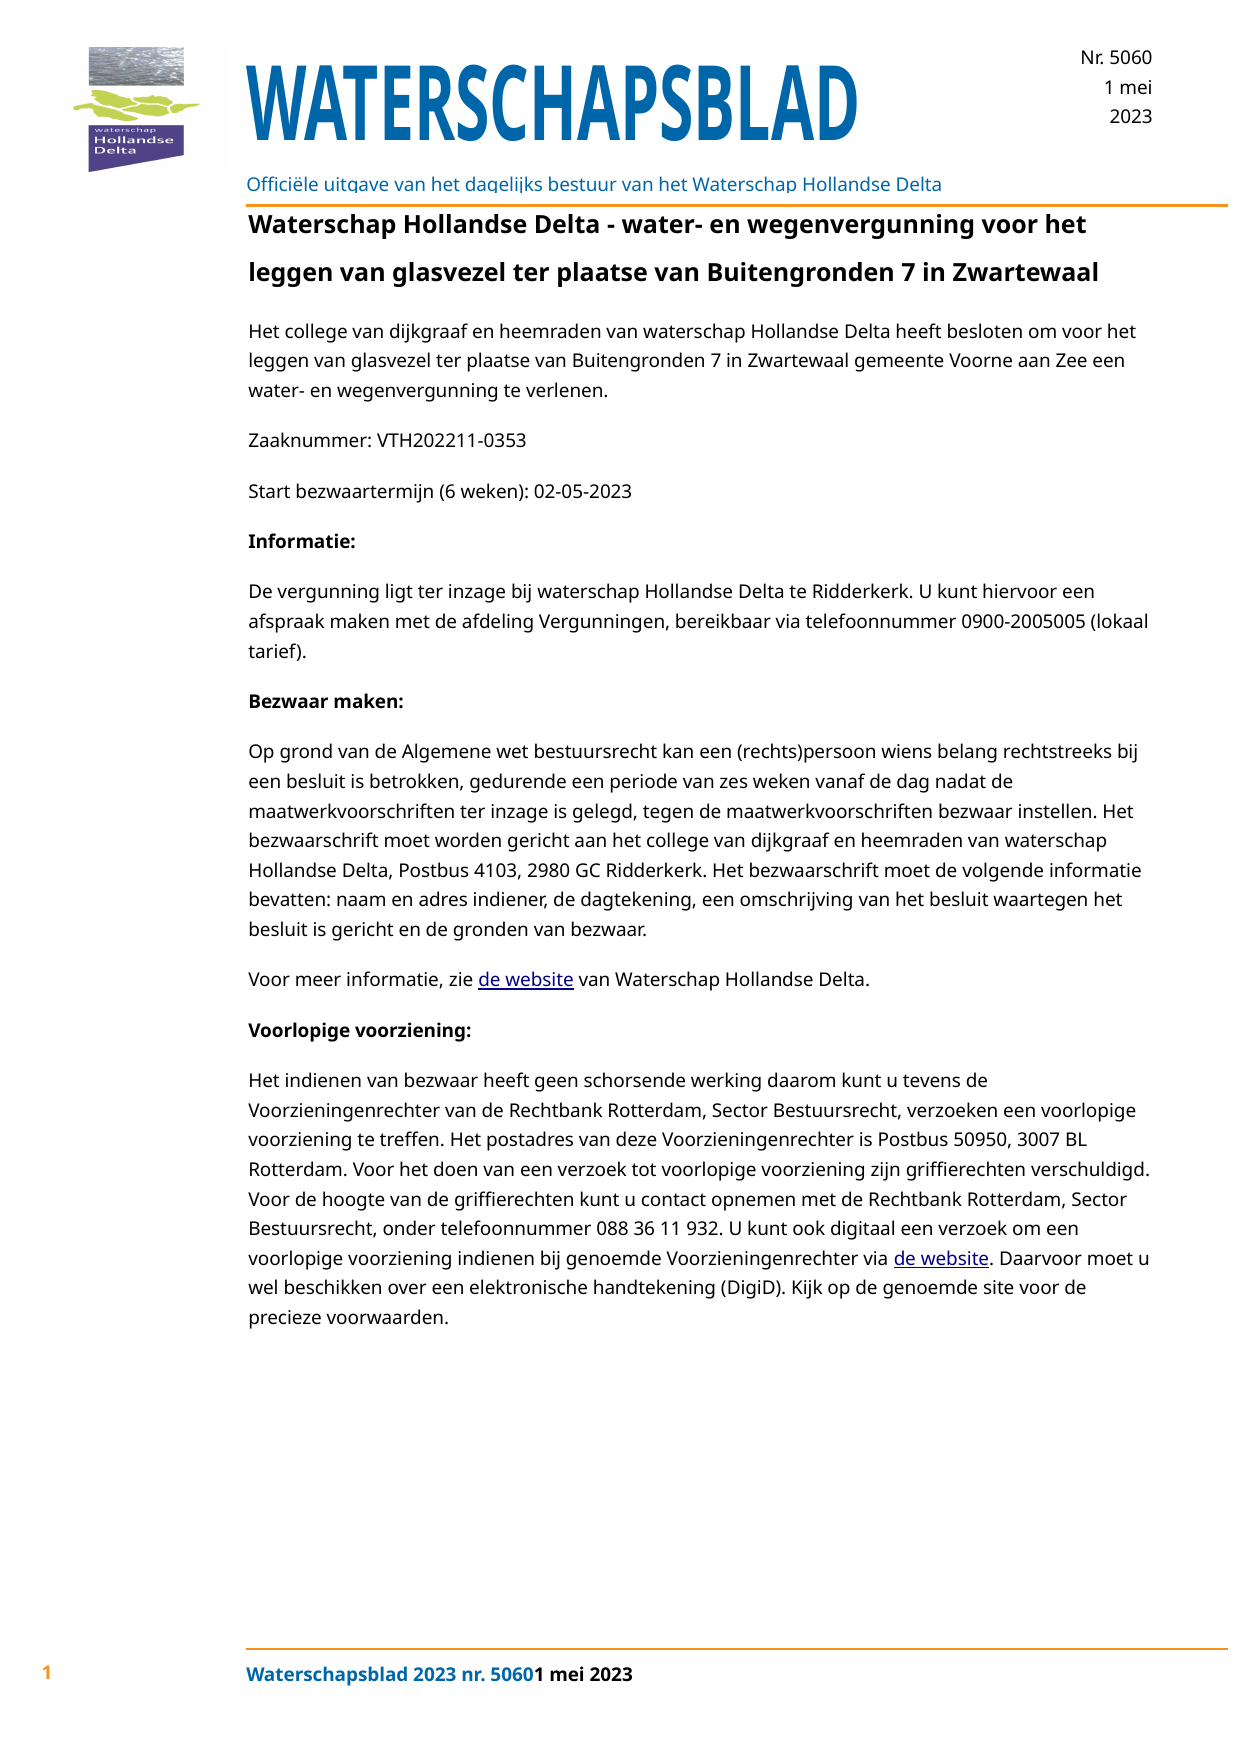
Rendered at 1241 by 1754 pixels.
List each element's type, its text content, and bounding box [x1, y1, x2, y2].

text Start bezwaartermijn (6 weken): 02-05-2023 [248, 478, 1152, 504]
text Voorlopige voorziening: [248, 1017, 1152, 1043]
text Op grond van de Algemene wet bestuursrecht kan een (rechts)persoon wiens belang rechtstreeks bij een besluit is betrokken, gedurende een periode van zes weken vanaf de dag nadat de maatwerkvoorschriften ter inzage is gelegd, tegen de maatwerkvoorschriften bezwaar instellen. Het bezwaarschrift moet worden gericht aan het college van dijkgraaf en heemraden van waterschap Hollandse Delta, Postbus 4103, 2980 GC Ridderkerk. Het bezwaarschrift moet de volgende informatie bevatten: naam en adres indiener, de dagtekening, een omschrijving van het besluit waartegen het besluit is gericht en de gronden van bezwaar. [248, 739, 1152, 942]
text Zaaknummer: VTH202211-0353 [248, 427, 1152, 453]
picture [41, 47, 231, 172]
text De vergunning ligt ter inzage bij waterschap Hollandse Delta te Ridderkerk. U kunt hiervoor een afspraak maken met de afdeling Vergunningen, bereikbaar via telefoonnummer 0900-2005005 (lokaal tarief). [248, 579, 1152, 664]
text Informatie: [248, 528, 1152, 554]
text Bezwaar maken: [248, 688, 1152, 714]
text Het college van dijkgraaf en heemraden van waterschap Hollandse Delta heeft besloten om voor het leggen van glasvezel ter plaatse van Buitengronden 7 in Zwartewaal gemeente Voorne aan Zee een water- en wegenvergunning te verlenen. [248, 318, 1152, 403]
text Het indienen van bezwaar heeft geen schorsende werking daarom kunt u tevens de Voorzieningenrechter van de Rechtbank Rotterdam, Sector Bestuursrecht, verzoeken een voorlopige voorziening te treffen. Het postadres van deze Voorzieningenrechter is Postbus 50950, 3007 BL Rotterdam. Voor het doen van een verzoek tot voorlopige voorziening zijn griffierechten verschuldigd. Voor de hoogte van de griffierechten kunt u contact opnemen met de Rechtbank Rotterdam, Sector Bestuursrecht, onder telefoonnummer 088 36 11 932. U kunt ook digitaal een verzoek om een voorlopige voorziening indienen bij genoemde Voorzieningenrechter via de website. Daarvoor moet u wel beschikken over een elektronische handtekening (DigiD). Kijk op de genoemde site voor de precieze voorwaarden. [248, 1067, 1152, 1330]
text Voor meer informatie, zie de website van Waterschap Hollandse Delta. [248, 967, 1152, 992]
text Waterschap Hollandse Delta - water- en wegenvergunning voor het leggen van glasvezel ter plaatse van Buitengronden 7 in Zwartewaal [248, 207, 1152, 288]
